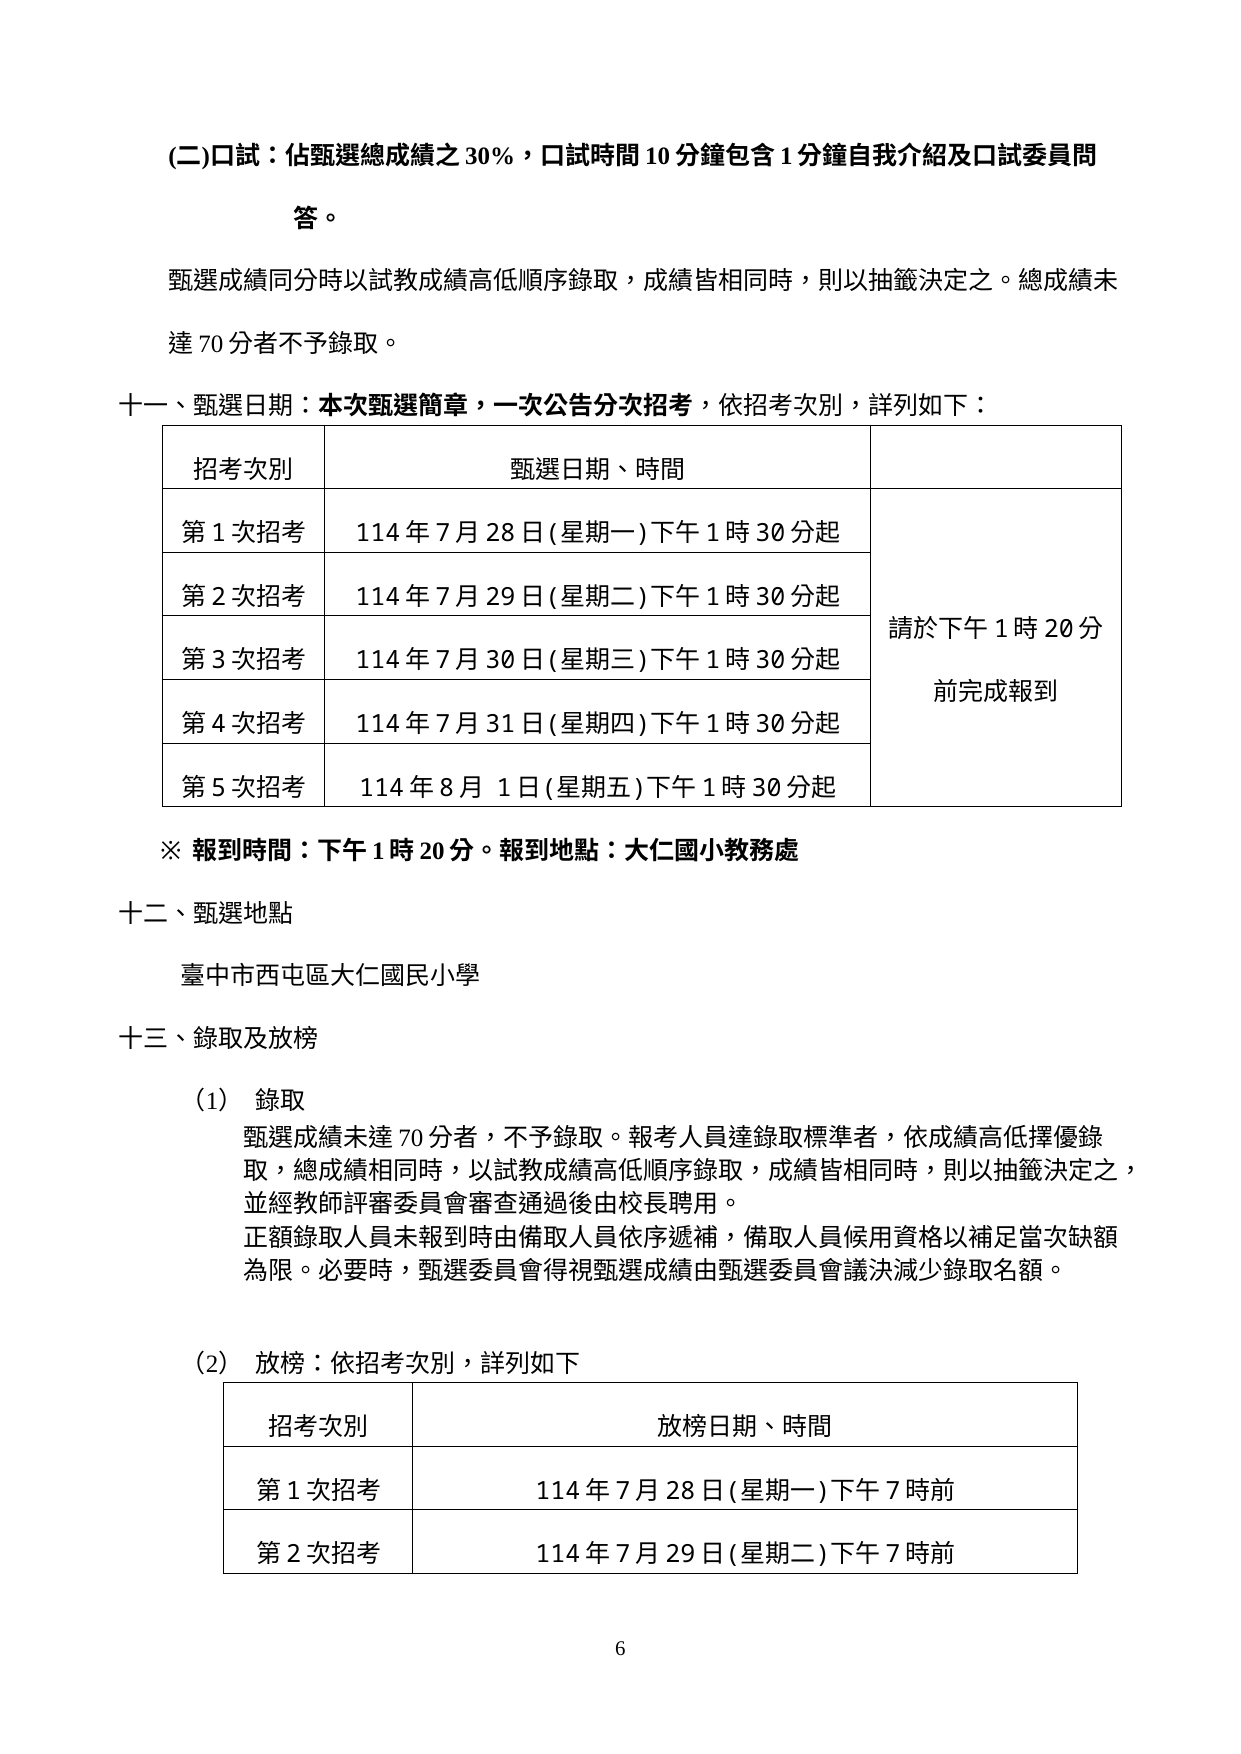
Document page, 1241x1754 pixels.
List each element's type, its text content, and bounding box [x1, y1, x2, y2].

table_cell 第4次招考 [163, 680, 324, 742]
text 甄選成績未達70分者，不予錄取。報考人員達錄取標準者，依成績高低擇優錄取，總成績相同時，以試教成績高低順序錄取，成績皆相同時，則以抽籤決定之，並經教師評審委員會審查通過後由校長聘用。 [243, 1119, 1122, 1219]
table_header 放榜日期、時間 [413, 1383, 1077, 1446]
table_cell 第5次招考 [163, 744, 324, 806]
text 正額錄取人員未報到時由備取人員依序遞補，備取人員候用資格以補足當次缺額為限。必要時，甄選委員會得視甄選成績由甄選委員會議決減少錄取名額。 [243, 1219, 1122, 1286]
table_cell 114年7月28日(星期一)下午7時前 [413, 1447, 1077, 1509]
list 放榜：依招考次別，詳列如下 [181, 1319, 1122, 1382]
text 達70分者不予錄取。 [168, 300, 1122, 362]
text 十三、錄取及放榜 [118, 994, 1122, 1057]
table_cell 第1次招考 [163, 489, 324, 552]
table_header 招考次別 [163, 426, 324, 488]
table_header 甄選日期、時間 [325, 426, 870, 488]
list 錄取 [181, 1057, 1122, 1119]
table_header [871, 426, 1121, 488]
text 甄選成績同分時以試教成績高低順序錄取，成績皆相同時，則以抽籤決定之。總成績未 [168, 237, 1122, 300]
text (二)口試：佔甄選總成績之30%，口試時間10分鐘包含1分鐘自我介紹及口試委員問答。 [168, 112, 1122, 237]
table_header 招考次別 [224, 1383, 412, 1446]
text ※ 報到時間：下午1時20分。報到地點：大仁國小教務處 [118, 807, 1122, 869]
table_cell 第3次招考 [163, 616, 324, 679]
table_cell 114年8月 1日(星期五)下午1時30分起 [325, 744, 870, 806]
table_cell 第1次招考 [224, 1447, 412, 1509]
table_cell 第2次招考 [163, 553, 324, 615]
text 臺中市西屯區大仁國民小學 [181, 932, 1122, 994]
table_cell 114年7月31日(星期四)下午1時30分起 [325, 680, 870, 742]
table_cell 114年7月30日(星期三)下午1時30分起 [325, 616, 870, 679]
table_cell 114年7月28日(星期一)下午1時30分起 [325, 489, 870, 552]
table_cell 第2次招考 [224, 1510, 412, 1573]
text 十一、甄選日期：本次甄選簡章，一次公告分次招考，依招考次別，詳列如下： [118, 362, 1122, 425]
table_cell 114年7月29日(星期二)下午7時前 [413, 1510, 1077, 1573]
text 十二、甄選地點 [118, 869, 1122, 932]
table_cell 請於下午1時20分前完成報到 [871, 489, 1121, 806]
table_cell 114年7月29日(星期二)下午1時30分起 [325, 553, 870, 615]
